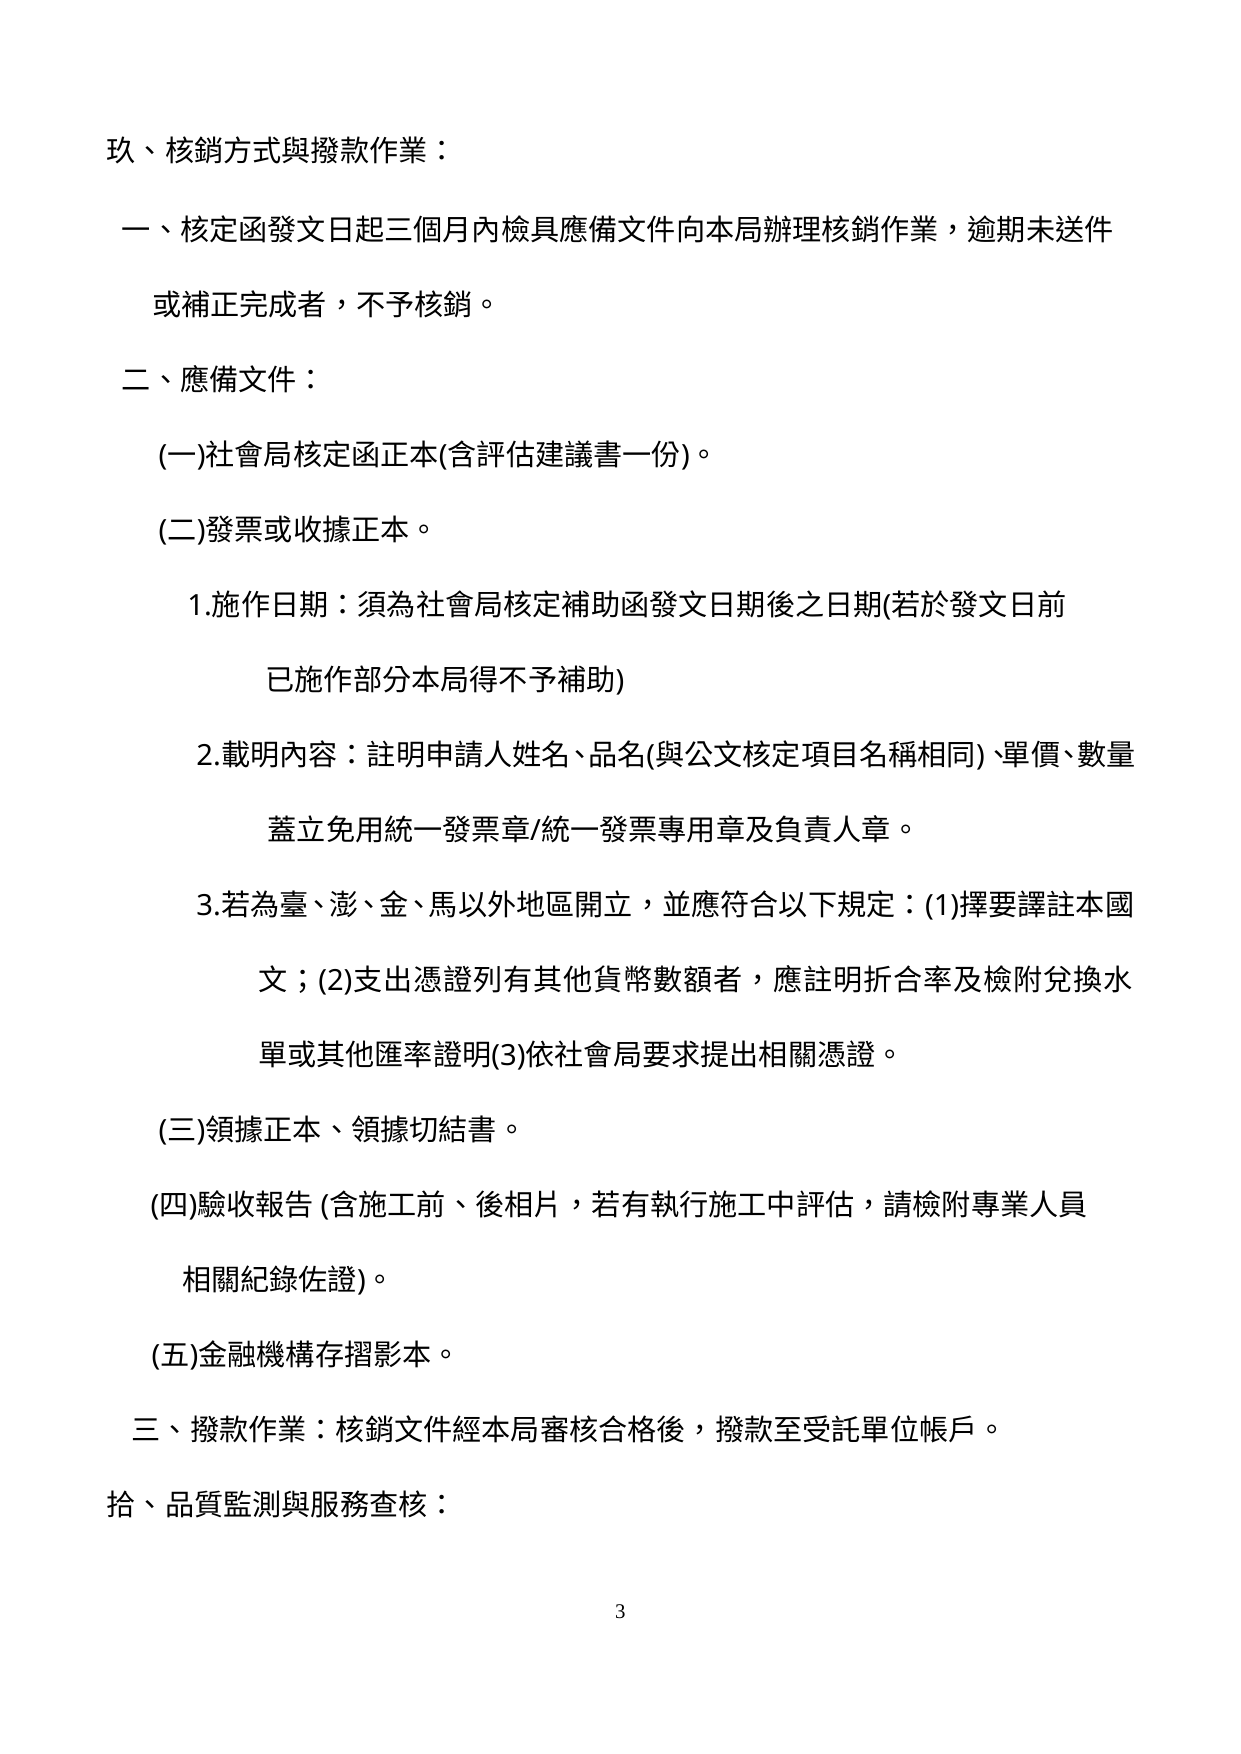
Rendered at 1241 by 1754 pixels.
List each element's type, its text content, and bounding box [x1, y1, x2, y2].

text (五)金融機構存摺影本。 [121, 1316, 1134, 1391]
text (三)領據正本、領據切結書。 [121, 1091, 1134, 1166]
text 三、撥款作業：核銷文件經本局審核合格後，撥款至受託單位帳戶。 [131, 1391, 1134, 1466]
text 一、核定函發文日起三個月內檢具應備文件向本局辦理核銷作業，逾期未送件 [106, 191, 1134, 266]
text 玖、核銷方式與撥款作業： [106, 122, 1134, 172]
text (二)發票或收據正本。 [106, 491, 1134, 566]
text 已施作部分本局得不予補助) [133, 641, 1134, 716]
text 或補正完成者，不予核銷。 [106, 266, 1134, 341]
text (一)社會局核定函正本(含評估建議書一份)。 [106, 416, 1134, 491]
text 3.若為臺、澎、金、馬以外地區開立，並應符合以下規定：(1)擇要譯註本國文；(2)支出憑證列有其他貨幣數額者，應註明折合率及檢附兌換水單或其他匯率證明(3)依社會局要求提出相關憑證。 [151, 866, 1134, 1091]
text 相關紀錄佐證)。 [121, 1241, 1134, 1316]
text (四)驗收報告 (含施工前、後相片，若有執行施工中評估，請檢附專業人員 [121, 1166, 1134, 1241]
text 拾、品質監測與服務查核： [106, 1466, 1134, 1541]
text 1.施作日期：須為社會局核定補助函發文日期後之日期(若於發文日前 [133, 566, 1134, 641]
text 二、應備文件： [106, 341, 1134, 416]
text 2.載明內容：註明申請人姓名、品名(與公文核定項目名稱相同)、單價、數量、蓋立免用統一發票章/統一發票專用章及負責人章。 [151, 716, 1134, 866]
